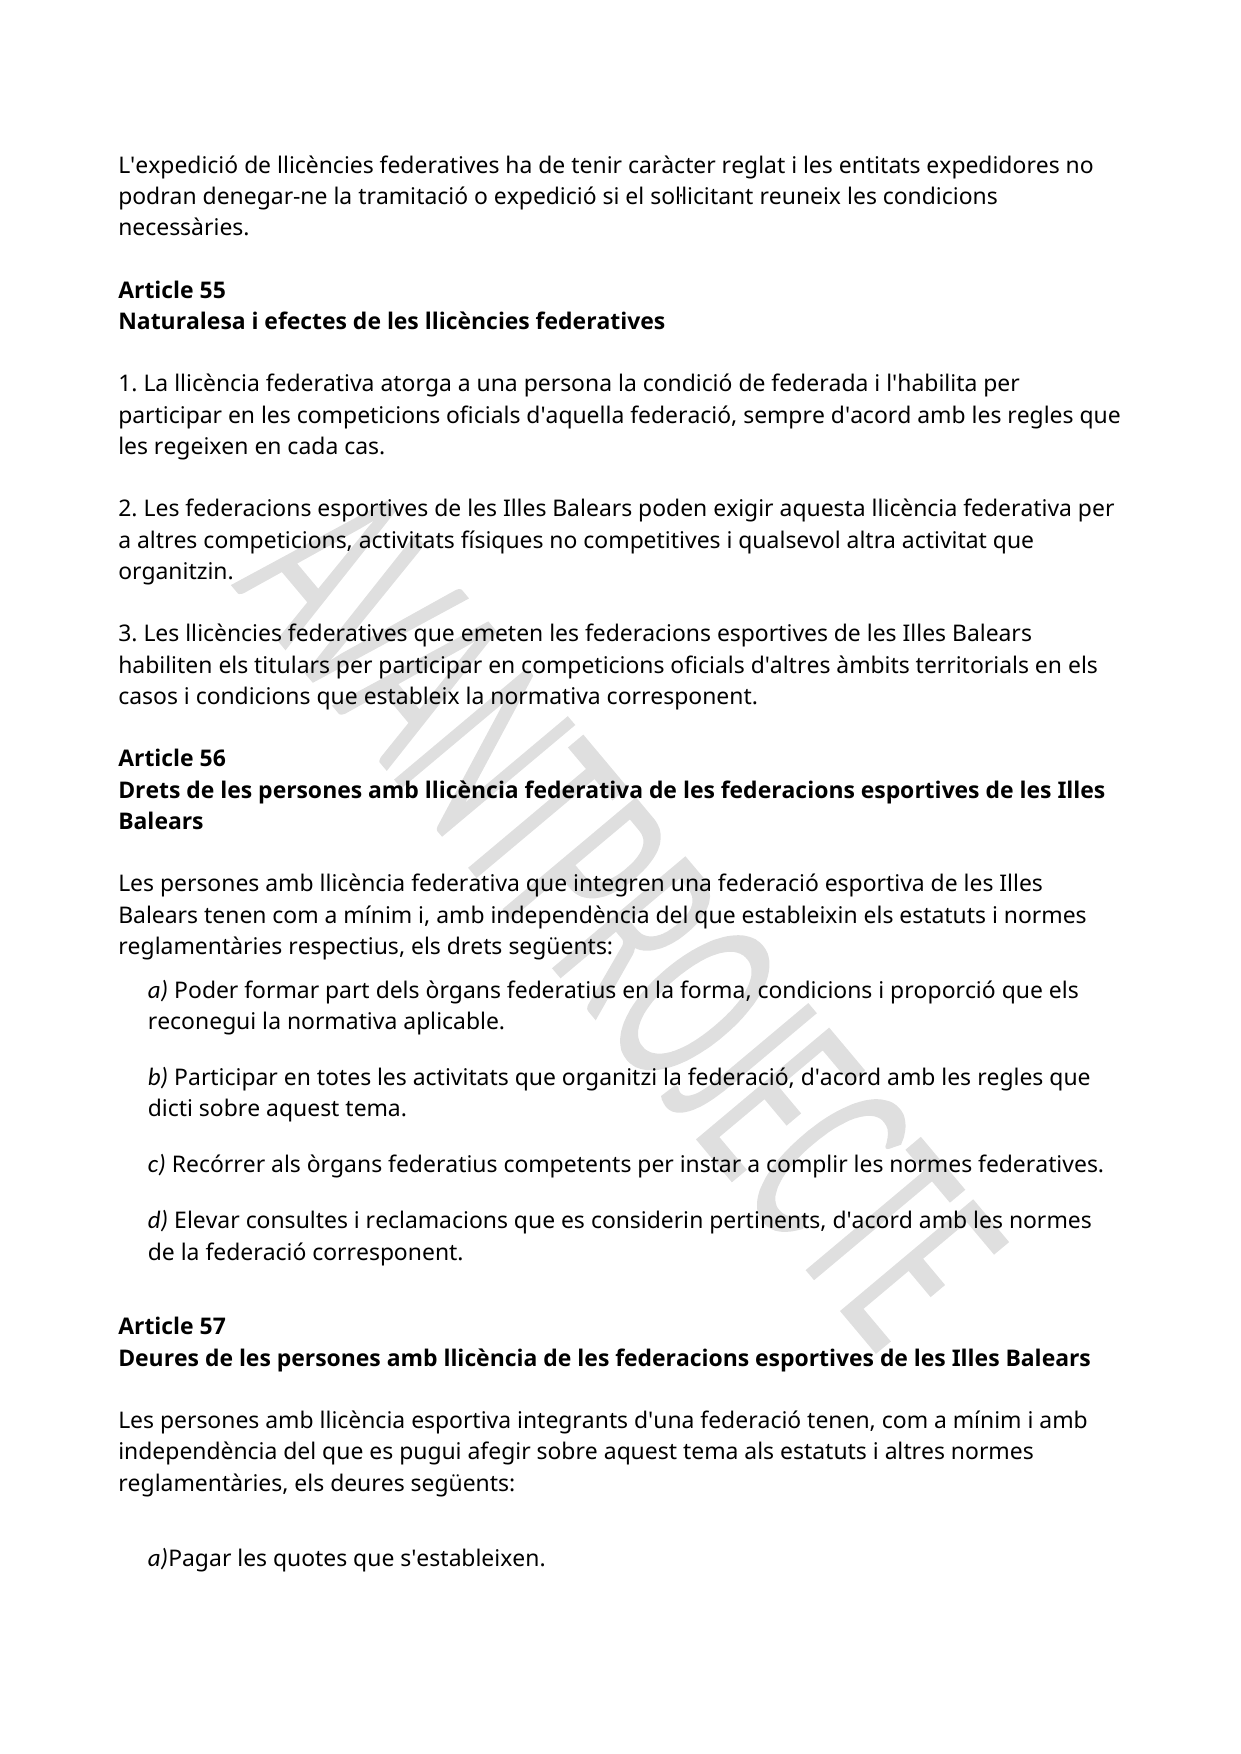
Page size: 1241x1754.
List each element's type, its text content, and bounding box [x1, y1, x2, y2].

text [519, 742, 585, 774]
text Les persones amb llicència federativa que integren una federació esportiva de les Illes Balears tenen com a mínim i, amb independència del que estableixin els estatuts i normes reglamentàries respectius, els drets següents: [630, 867, 1122, 961]
list Elevar consultes i reclamacions que es considerin pertinents, d'acord amb les normes de la federació corresponent. [832, 1204, 966, 1267]
list Poder formar part dels òrgans federatius en la forma, condicions i proporció que els reconegui la normativa aplicable. [725, 973, 1122, 1036]
text [482, 742, 535, 774]
list Participar en totes les activitats que organitzi la federació, d'acord amb les regles que dicti sobre aquest tema. [780, 1061, 1122, 1123]
list Recórrer als òrgans federatius competents per instar a complir les normes federatives. [148, 1148, 728, 1179]
list Recórrer als òrgans federatius competents per instar a complir les normes federatives. [932, 1148, 1122, 1179]
text Drets de les persones amb llicència federativa de les federacions esportives de les Illes Balears [528, 774, 1122, 836]
text Les persones amb llicència federativa que integren una federació esportiva de les Illes Balears tenen com a mínim i, amb independència del que estableixin els estatuts i normes reglamentàries respectius, els drets següents: [118, 867, 671, 961]
text 2. Les federacions esportives de les Illes Balears poden exigir aquesta llicència federativa per a altres competicions, activitats físiques no competitives i qualsevol altra activitat que organitzin. [118, 492, 1122, 586]
text L'expedició de llicències federatives ha de tenir caràcter reglat i les entitats expedidores no podran denegar-ne la tramitació o expedició si el sol·licitant reuneix les condicions necessàries. [118, 149, 1122, 242]
list Recórrer als òrgans federatius competents per instar a complir les normes federatives. [783, 1148, 922, 1179]
text Drets de les persones amb llicència federativa de les federacions esportives de les Illes Balears [445, 774, 578, 836]
text 3. Les llicències federatives que emeten les federacions esportives de les Illes Balears habiliten els titulars per participar en competicions oficials d'altres àmbits territorials en els casos i condicions que estableix la normativa corresponent. [118, 617, 1122, 711]
text [591, 742, 1122, 774]
list Pagar les quotes que s'estableixen. [148, 1541, 1122, 1573]
text [866, 1310, 1122, 1342]
text Deures de les persones amb llicència de les federacions esportives de les Illes Balears [118, 1342, 1122, 1373]
text Les persones amb llicència esportiva integrants d'una federació tenen, com a mínim i amb independència del que es pugui afegir sobre aquest tema als estatuts i altres normes reglamentàries, els deures següents: [118, 1404, 1122, 1498]
text Naturalesa i efectes de les llicències federatives [118, 305, 1122, 336]
list Participar en totes les activitats que organitzi la federació, d'acord amb les regles que dicti sobre aquest tema. [148, 1061, 788, 1123]
list Poder formar part dels òrgans federatius en la forma, condicions i proporció que els reconegui la normativa aplicable. [148, 973, 660, 1036]
text Drets de les persones amb llicència federativa de les federacions esportives de les Illes Balears [118, 774, 464, 836]
list Elevar consultes i reclamacions que es considerin pertinents, d'acord amb les normes de la federació corresponent. [925, 1204, 1122, 1267]
list Recórrer als òrgans federatius competents per instar a complir les normes federatives. [730, 1148, 788, 1179]
text 1. La llicència federativa atorga a una persona la condició de federada i l'habilita per participar en les competicions oficials d'aquella federació, sempre d'acord amb les regles que les regeixen en cada cas. [118, 367, 1122, 461]
text [420, 742, 482, 774]
list Poder formar part dels òrgans federatius en la forma, condicions i proporció que els reconegui la normativa aplicable. [639, 973, 751, 1036]
text Article 57 [118, 1310, 865, 1342]
text Article 55 [118, 274, 1122, 305]
list Elevar consultes i reclamacions que es considerin pertinents, d'acord amb les normes de la federació corresponent. [148, 1204, 883, 1267]
text Article 56 [118, 742, 437, 774]
